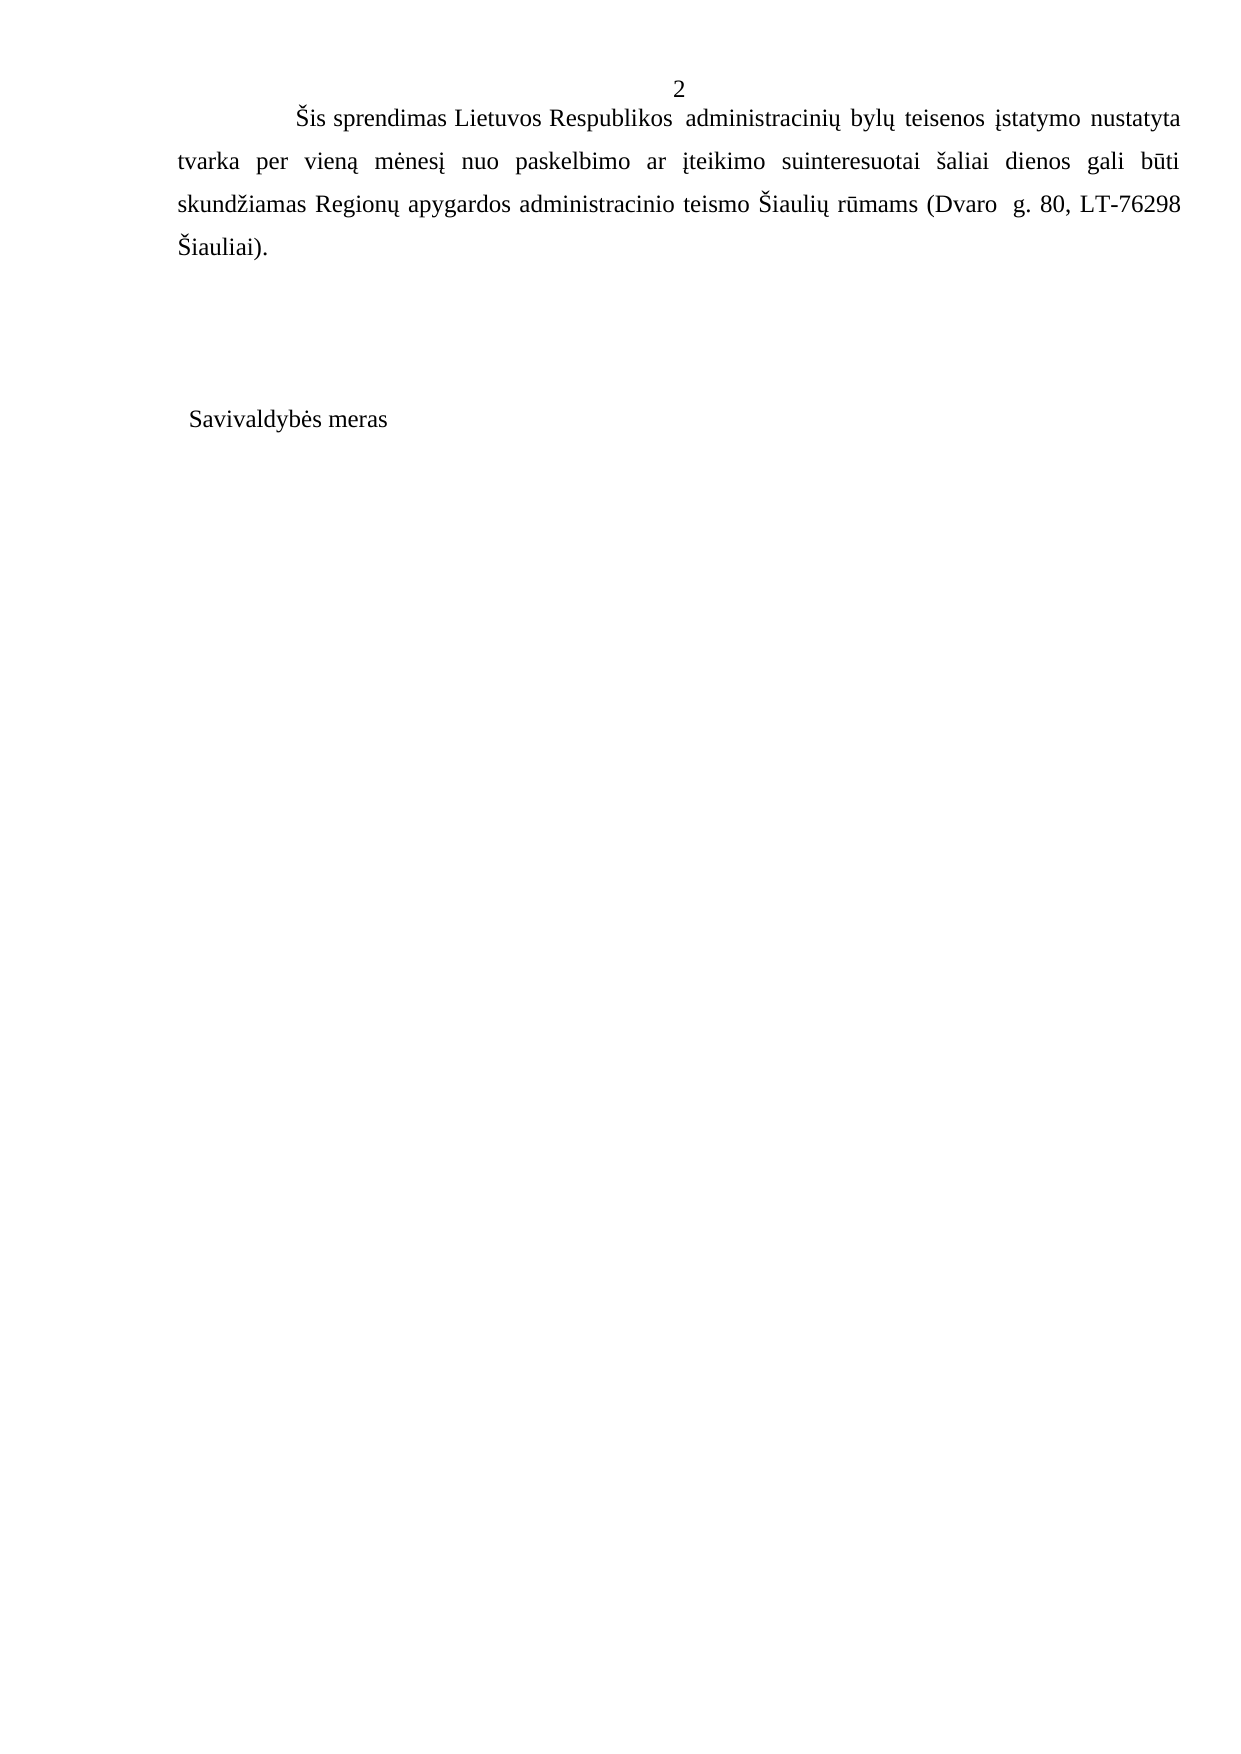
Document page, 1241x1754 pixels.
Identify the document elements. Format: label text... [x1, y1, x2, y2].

table_header Savivaldybės meras [177, 405, 572, 440]
table_header [824, 405, 1192, 440]
text Šis sprendimas Lietuvos Respublikos administracinių bylų teisenos įstatymo nustatyta tvarka per vieną mėnesį nuo paskelbimo ar įteikimo suinteresuotai šaliai dienos gali būti skundžiamas Regionų apygardos administracinio teismo Šiaulių rūmams (Dvaro g. 80, LT-76298 Šiauliai). [177, 103, 1181, 261]
table_header [573, 405, 823, 440]
